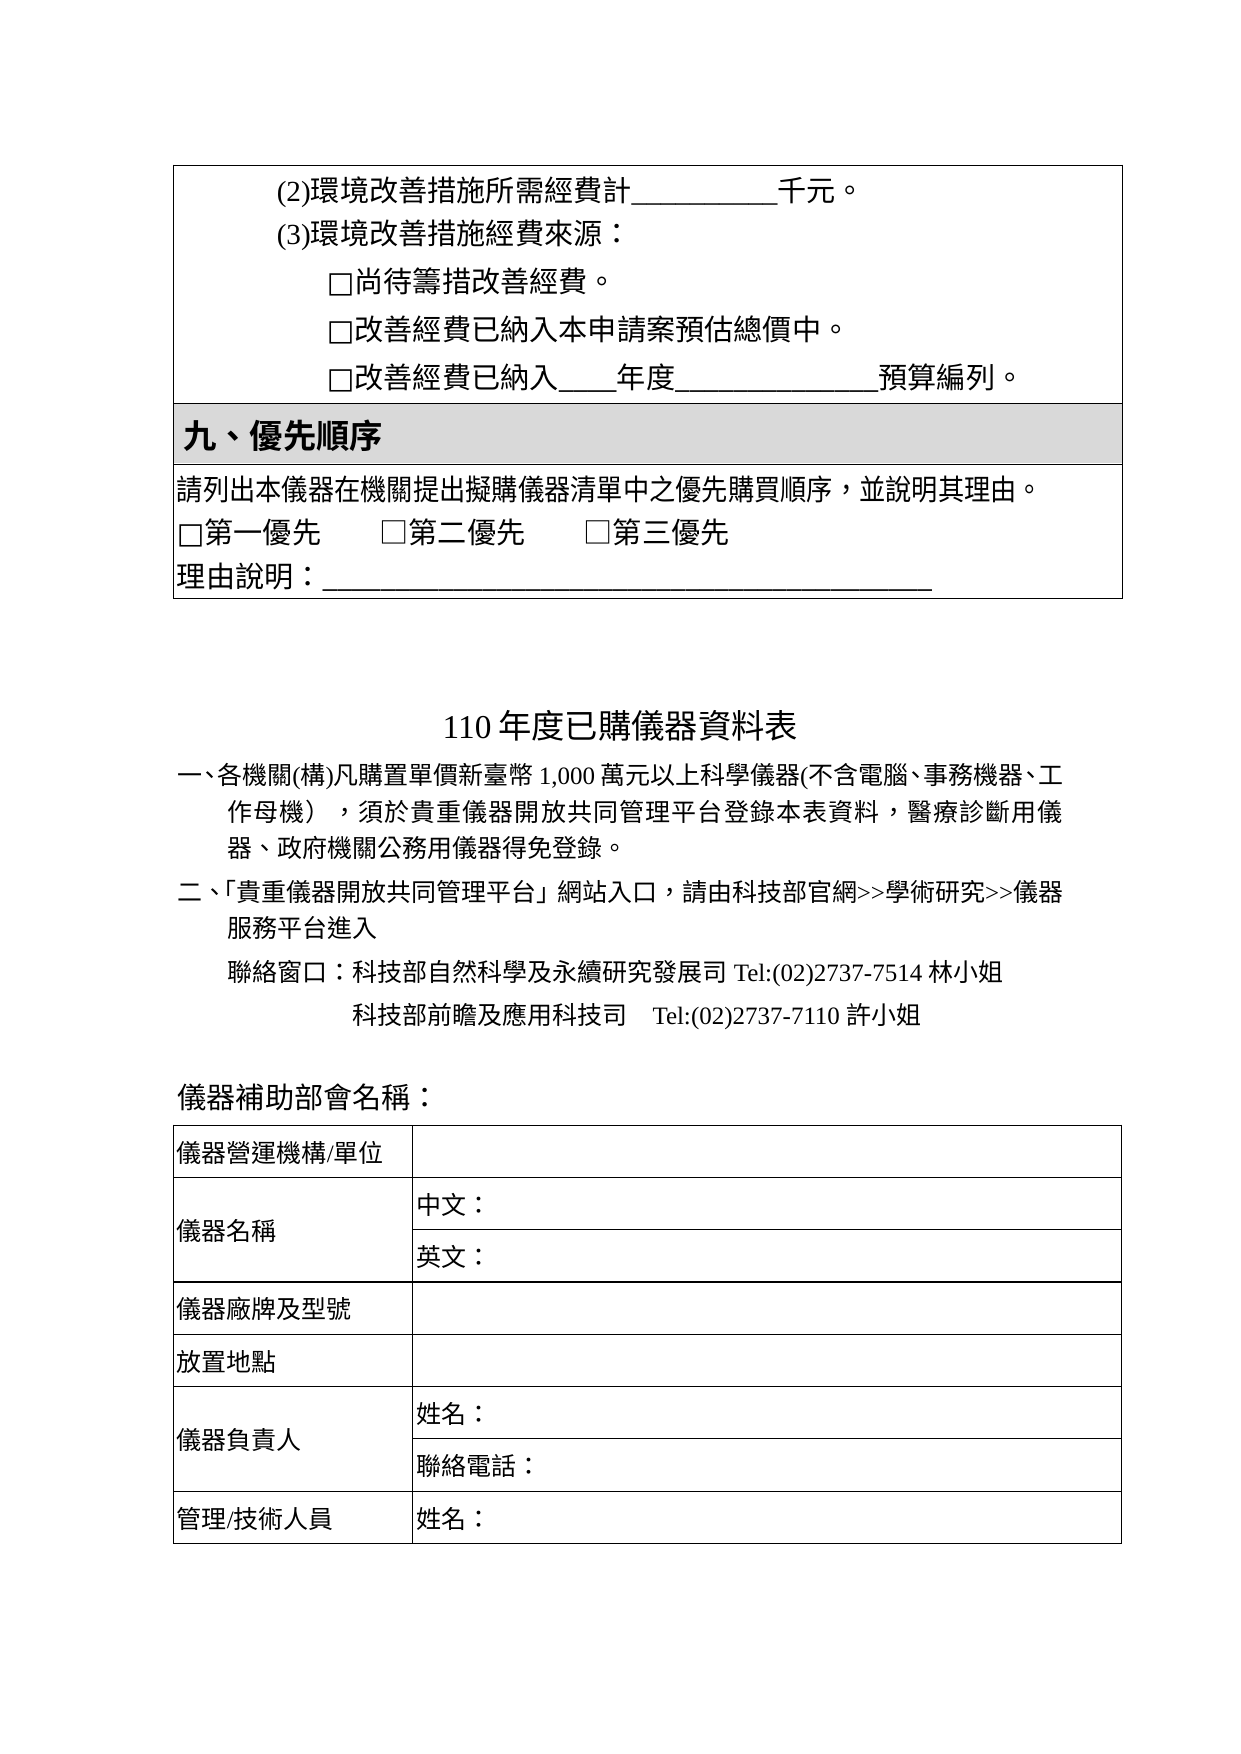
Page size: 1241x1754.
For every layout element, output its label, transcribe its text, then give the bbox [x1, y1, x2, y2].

table_cell 放置地點 [174, 1335, 412, 1386]
table_cell 中文： [413, 1178, 1121, 1229]
text 聯絡窗口：科技部自然科學及永續研究發展司 Tel:(02)2737-7514 林小姐 [177, 952, 1063, 988]
text 儀器補助部會名稱： [177, 1075, 1063, 1117]
table_cell 儀器廠牌及型號 [174, 1283, 412, 1334]
table_cell 聯絡電話： [413, 1439, 1121, 1491]
table_cell 九、優先順序 [174, 404, 1122, 463]
text 科技部前瞻及應用科技司 Tel:(02)2737-7110 許小姐 [177, 996, 1063, 1032]
table_cell [413, 1335, 1121, 1386]
table_header 儀器營運機構/單位 [174, 1126, 412, 1177]
text 二、「貴重儀器開放共同管理平台」網站入口，請由科技部官網>>學術研究>>儀器服務平台進入 [177, 872, 1063, 944]
table_cell 管理/技術人員 [174, 1492, 412, 1543]
table_cell 請列出本儀器在機關提出擬購儀器清單中之優先購買順序，並說明其理由。 □第一優先 □第二優先 □第三優先 理由說明：__________________________________________ [174, 465, 1122, 598]
table_cell 儀器名稱 [174, 1178, 412, 1281]
table_cell 英文： [413, 1230, 1121, 1281]
text 一、各機關(構)凡購置單價新臺幣1,000萬元以上科學儀器(不含電腦、事務機器、工作母機），須於貴重儀器開放共同管理平台登錄本表資料，醫療診斷用儀器、政府機關公務用儀器得免登錄。 [177, 756, 1063, 864]
table_cell 儀器負責人 [174, 1387, 412, 1491]
table_cell (2)環境改善措施所需經費計__________千元。 (3)環境改善措施經費來源： □尚待籌措改善經費。 □改善經費已納入本申請案預估總價中。 □改善經費已納入____年度______________預算編列。 [174, 166, 1122, 403]
table_header [413, 1126, 1121, 1177]
table_cell 姓名： [413, 1387, 1121, 1438]
table_cell 姓名： [413, 1492, 1121, 1543]
text 110年度已購儀器資料表 [177, 700, 1063, 748]
table_cell [413, 1283, 1121, 1334]
